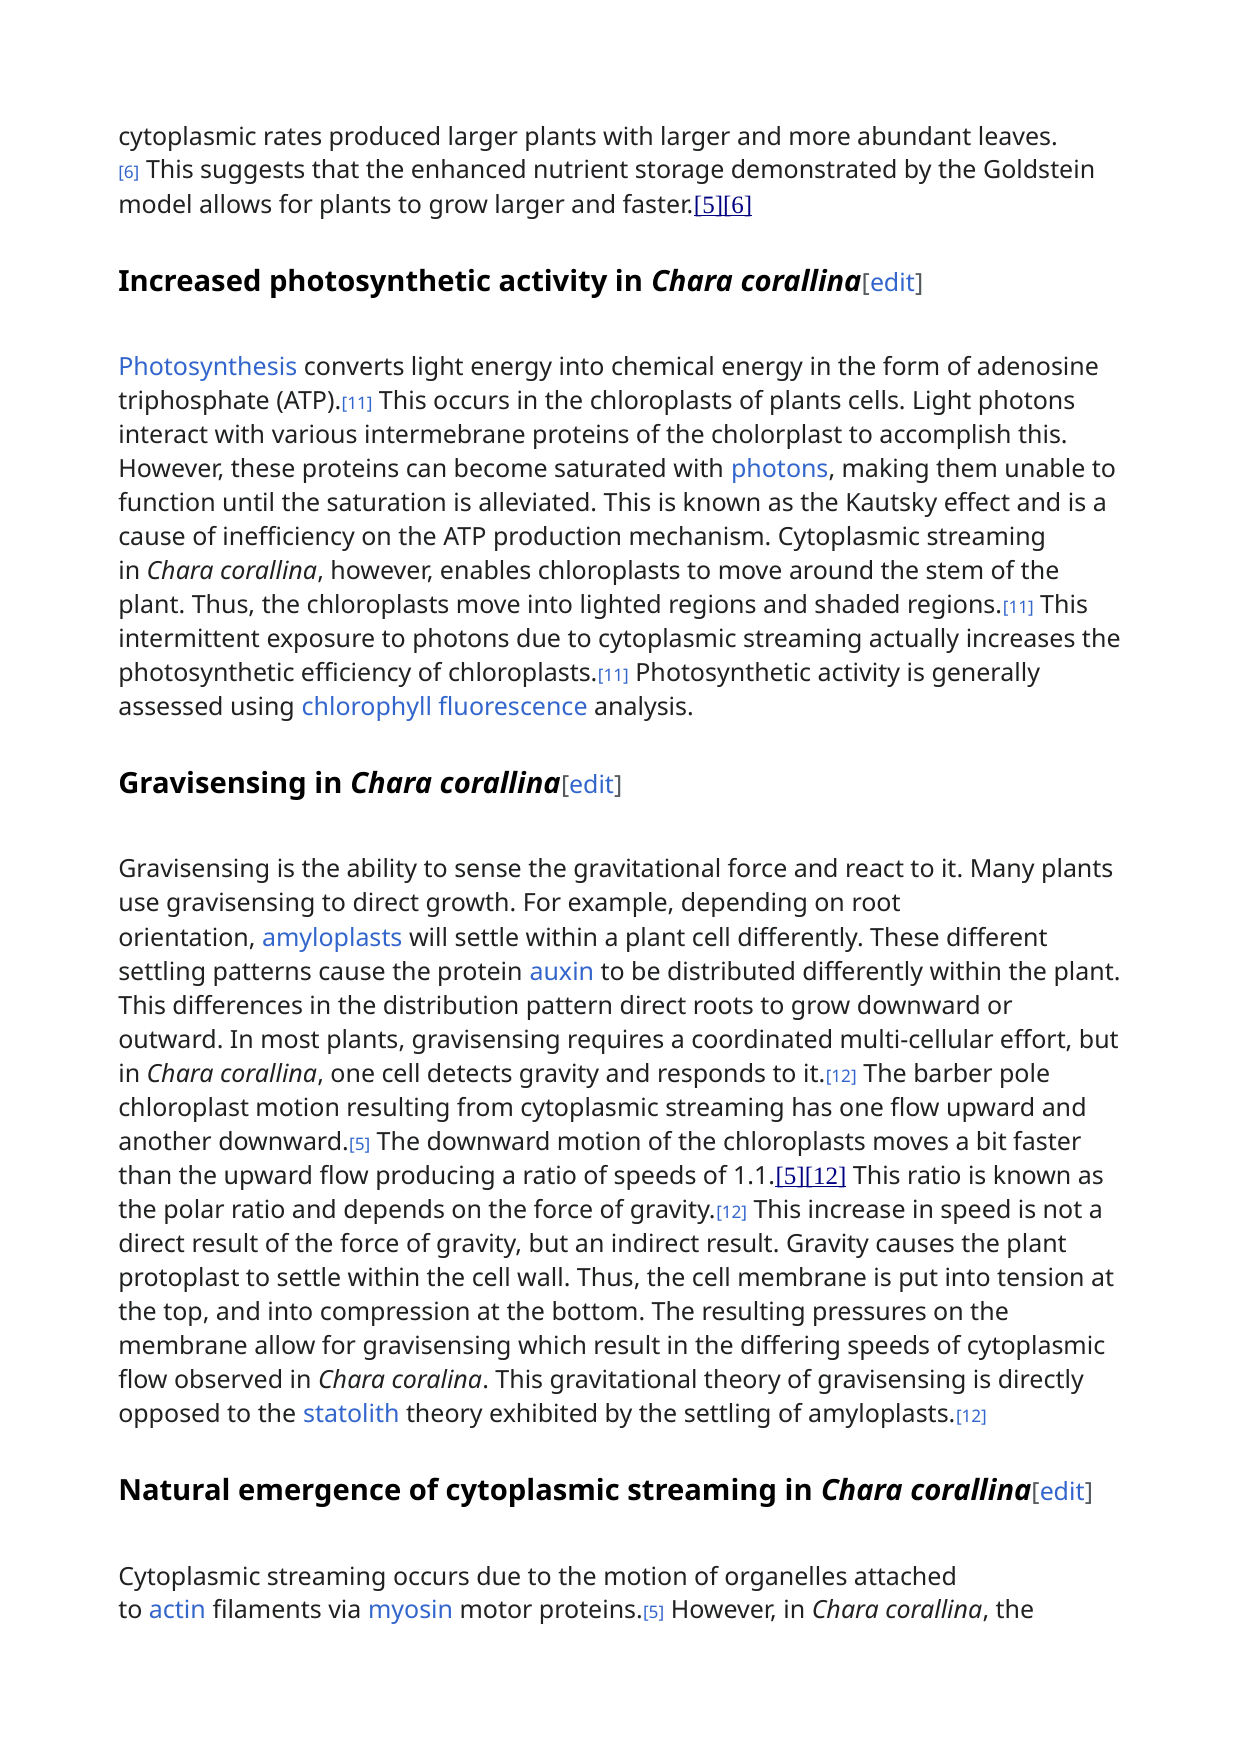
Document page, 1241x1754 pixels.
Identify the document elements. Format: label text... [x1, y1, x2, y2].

text Photosynthesis converts light energy into chemical energy in the form of adenosine triphosphate (ATP).[11] This occurs in the chloroplasts of plants cells. Light photons interact with various intermebrane proteins of the cholorplast to accomplish this. However, these proteins can become saturated with photons, making them unable to function until the saturation is alleviated. This is known as the Kautsky effect and is a cause of inefficiency on the ATP production mechanism. Cytoplasmic streaming in Chara corallina, however, enables chloroplasts to move around the stem of the plant. Thus, the chloroplasts move into lighted regions and shaded regions.[11] This intermittent exposure to photons due to cytoplasmic streaming actually increases the photosynthetic efficiency of chloroplasts.[11] Photosynthetic activity is generally assessed using chlorophyll fluorescence analysis. [118, 348, 1122, 723]
text cytoplasmic rates produced larger plants with larger and more abundant leaves.[6] This suggests that the enhanced nutrient storage demonstrated by the Goldstein model allows for plants to grow larger and faster.[5][6] [118, 118, 1122, 220]
subtitle Gravisensing in Chara corallina[edit] [118, 763, 1122, 802]
text Cytoplasmic streaming occurs due to the motion of organelles attached to actin filaments via myosin motor proteins.[5] However, in Chara corallina, the [118, 1558, 1122, 1626]
subtitle Increased photosynthetic activity in Chara corallina[edit] [118, 260, 1122, 299]
text Gravisensing is the ability to sense the gravitational force and react to it. Many plants use gravisensing to direct growth. For example, depending on root orientation, amyloplasts will settle within a plant cell differently. These different settling patterns cause the protein auxin to be distributed differently within the plant. This differences in the distribution pattern direct roots to grow downward or outward. In most plants, gravisensing requires a coordinated multi-cellular effort, but in Chara corallina, one cell detects gravity and responds to it.[12] The barber pole chloroplast motion resulting from cytoplasmic streaming has one flow upward and another downward.[5] The downward motion of the chloroplasts moves a bit faster than the upward flow producing a ratio of speeds of 1.1.[5][12] This ratio is known as the polar ratio and depends on the force of gravity.[12] This increase in speed is not a direct result of the force of gravity, but an indirect result. Gravity causes the plant protoplast to settle within the cell wall. Thus, the cell membrane is put into tension at the top, and into compression at the bottom. The resulting pressures on the membrane allow for gravisensing which result in the differing speeds of cytoplasmic flow observed in Chara coralina. This gravitational theory of gravisensing is directly opposed to the statolith theory exhibited by the settling of amyloplasts.[12] [118, 851, 1122, 1430]
subtitle Natural emergence of cytoplasmic streaming in Chara corallina[edit] [118, 1470, 1122, 1509]
